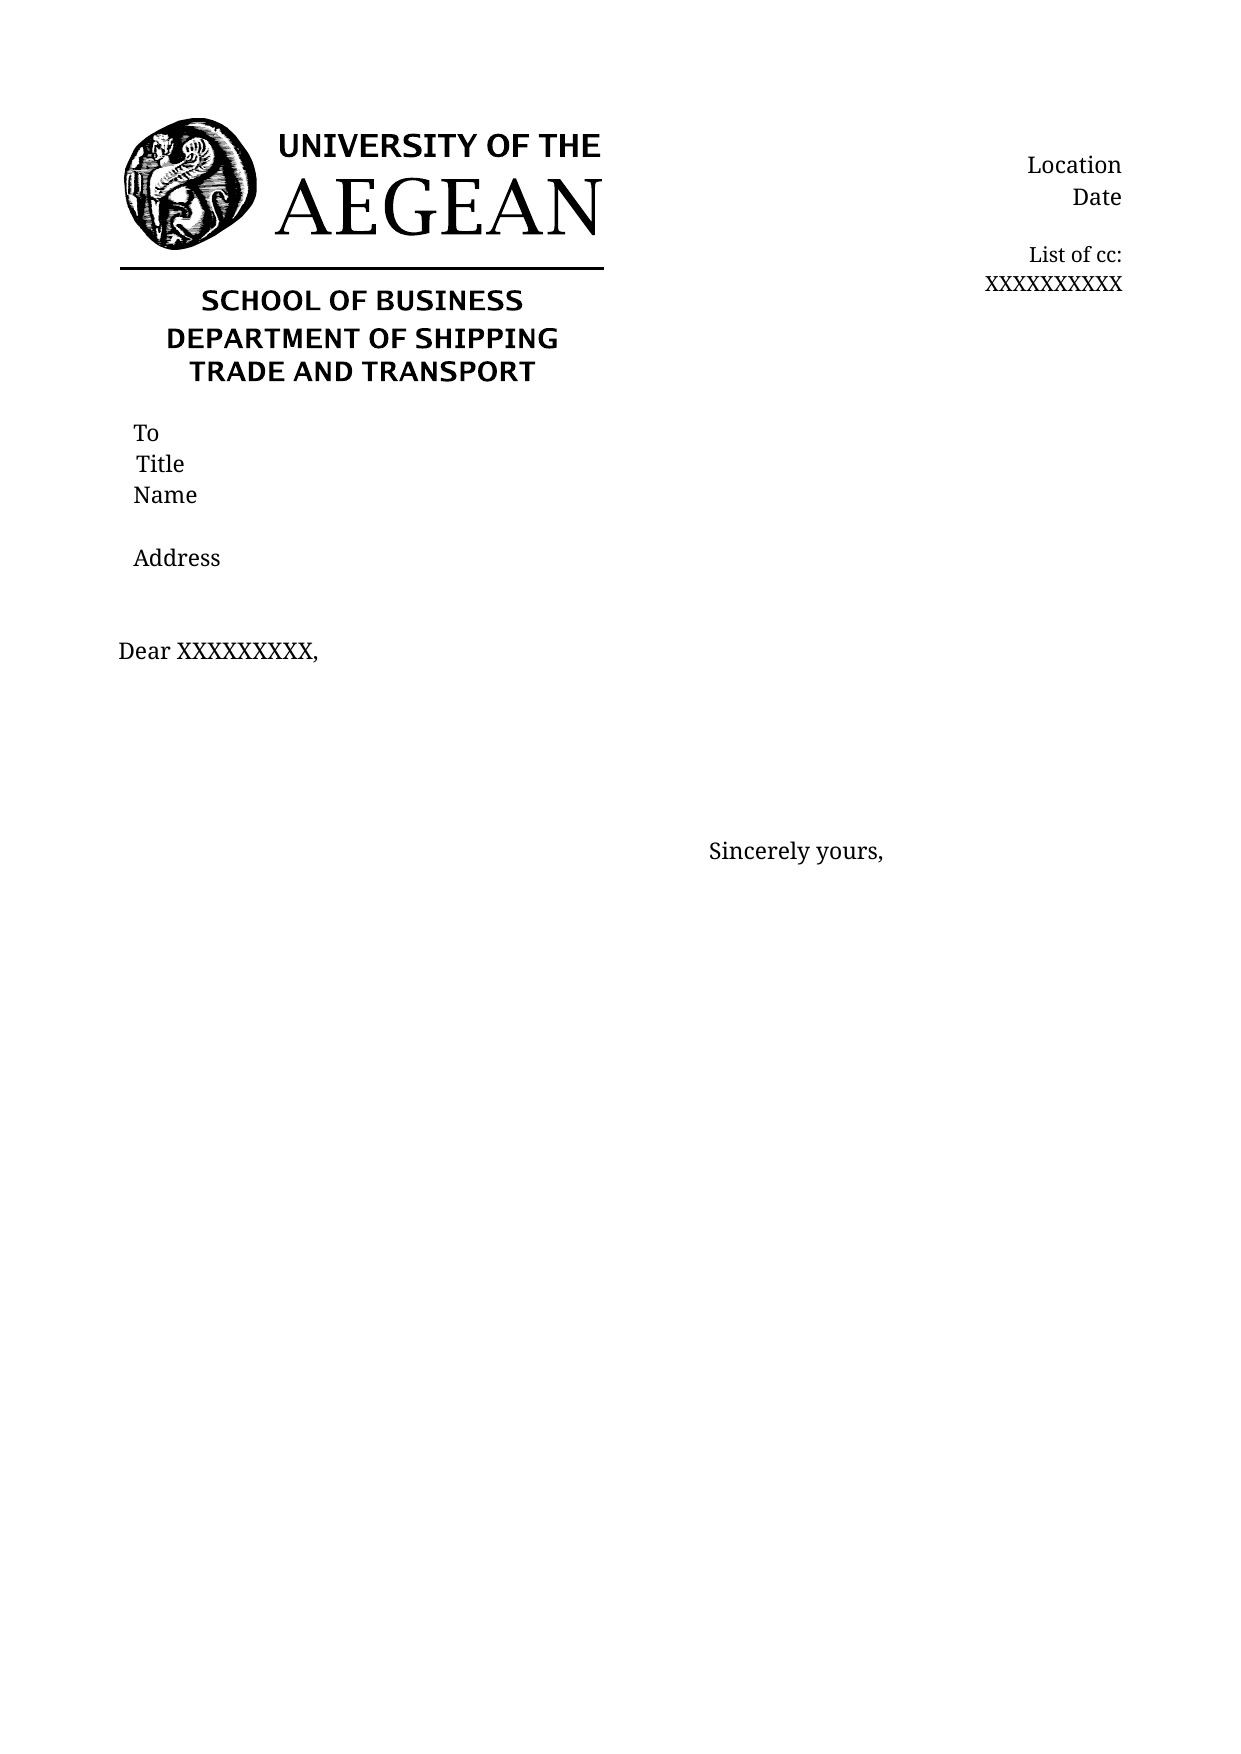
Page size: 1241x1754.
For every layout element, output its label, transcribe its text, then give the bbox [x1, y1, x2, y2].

text Location [247, 149, 1122, 181]
text [518, 181, 554, 212]
text [457, 181, 511, 212]
text To [118, 417, 1122, 448]
text List of cc: [118, 240, 1122, 269]
text Title [118, 448, 1122, 479]
text Sincerely yours, [118, 835, 1122, 867]
text [351, 181, 395, 212]
text [118, 149, 133, 181]
text [248, 181, 300, 212]
text [118, 181, 129, 212]
text Name [118, 479, 1122, 510]
text [563, 181, 591, 212]
text [307, 181, 343, 212]
text Address [118, 542, 1122, 573]
text [559, 192, 574, 212]
text Dear XXXXXXXXX, [118, 635, 1122, 667]
text Date [595, 181, 1122, 212]
text [503, 192, 521, 212]
text [292, 191, 309, 212]
text [394, 181, 448, 212]
text ΧΧΧΧΧΧΧΧΧΧ [118, 269, 1122, 297]
